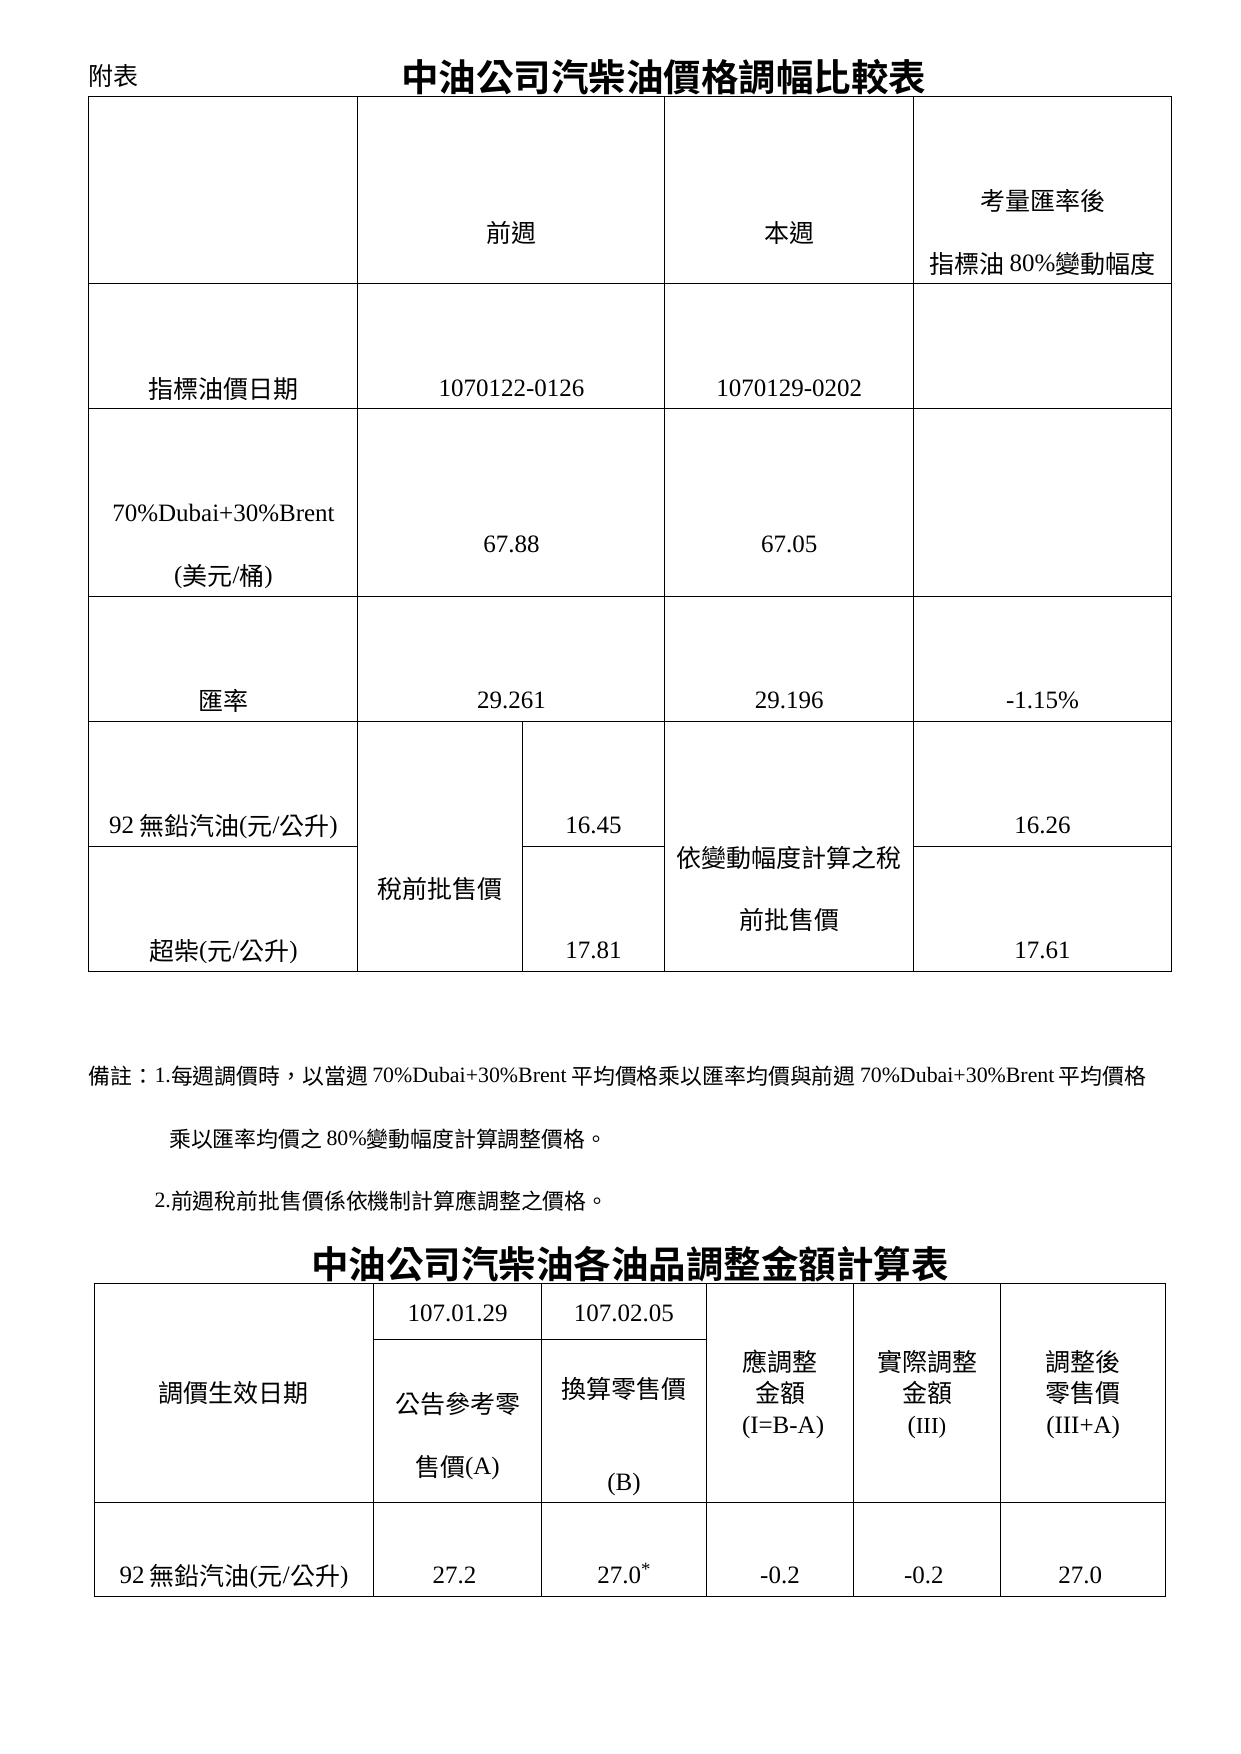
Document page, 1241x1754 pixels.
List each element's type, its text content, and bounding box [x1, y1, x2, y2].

table_cell 92無鉛汽油(元/公升) [95, 1503, 373, 1596]
table_cell 16.45 [523, 722, 664, 846]
table_header 107.02.05 [542, 1284, 706, 1339]
table_header 實際調整 金額 (III) [854, 1284, 1000, 1502]
table_cell 16.26 [914, 722, 1171, 846]
table_header 應調整 金額 (I=B-A) [707, 1284, 853, 1502]
text 2.前週稅前批售價係依機制計算應調整之價格。 [89, 1158, 1171, 1221]
table_cell 匯率 [89, 597, 357, 721]
table_cell 17.81 [523, 847, 664, 971]
table_cell 17.61 [914, 847, 1171, 971]
table_header 本週 [665, 97, 913, 283]
table_header [89, 97, 357, 283]
table_cell [914, 409, 1171, 596]
table_cell 67.05 [665, 409, 913, 596]
table_header 調價生效日期 [95, 1284, 373, 1502]
table_cell 超柴(元/公升) [89, 847, 357, 971]
table_cell 27.0* [542, 1503, 706, 1596]
table_cell 29.261 [358, 597, 664, 721]
table_header 前週 [358, 97, 664, 283]
table_cell -0.2 [707, 1503, 853, 1596]
table_cell 換算零售價 (B) [542, 1340, 706, 1502]
table_header 107.01.29 [374, 1284, 541, 1339]
table_cell -0.2 [854, 1503, 1000, 1596]
table_cell 27.2 [374, 1503, 541, 1596]
text 附表 中油公司汽柴油價格調幅比較表 [89, 33, 1171, 96]
table_header 調整後 零售價 (III+A) [1001, 1284, 1165, 1502]
table_cell 1070122-0126 [358, 284, 664, 408]
table_header 考量匯率後 指標油80%變動幅度 [914, 97, 1171, 283]
table_cell -1.15% [914, 597, 1171, 721]
text 乘以匯率均價之80%變動幅度計算調整價格。 [169, 1096, 1171, 1158]
text 中油公司汽柴油各油品調整金額計算表 [89, 1221, 1171, 1283]
table_cell 依變動幅度計算之稅前批售價 [665, 722, 913, 971]
table_cell 指標油價日期 [89, 284, 357, 408]
table_cell [914, 284, 1171, 408]
table_cell 公告參考零售價(A) [374, 1340, 541, 1502]
table_cell 92無鉛汽油(元/公升) [89, 722, 357, 846]
table_cell 29.196 [665, 597, 913, 721]
table_cell 1070129-0202 [665, 284, 913, 408]
table_cell 27.0 [1001, 1503, 1165, 1596]
table_cell 70%Dubai+30%Brent (美元/桶) [89, 409, 357, 596]
table_cell 稅前批售價 [358, 722, 522, 971]
text 備註：1.每週調價時，以當週70%Dubai+30%Brent平均價格乘以匯率均價與前週70%Dubai+30%Brent平均價格 [89, 1033, 1171, 1096]
table_cell 67.88 [358, 409, 664, 596]
